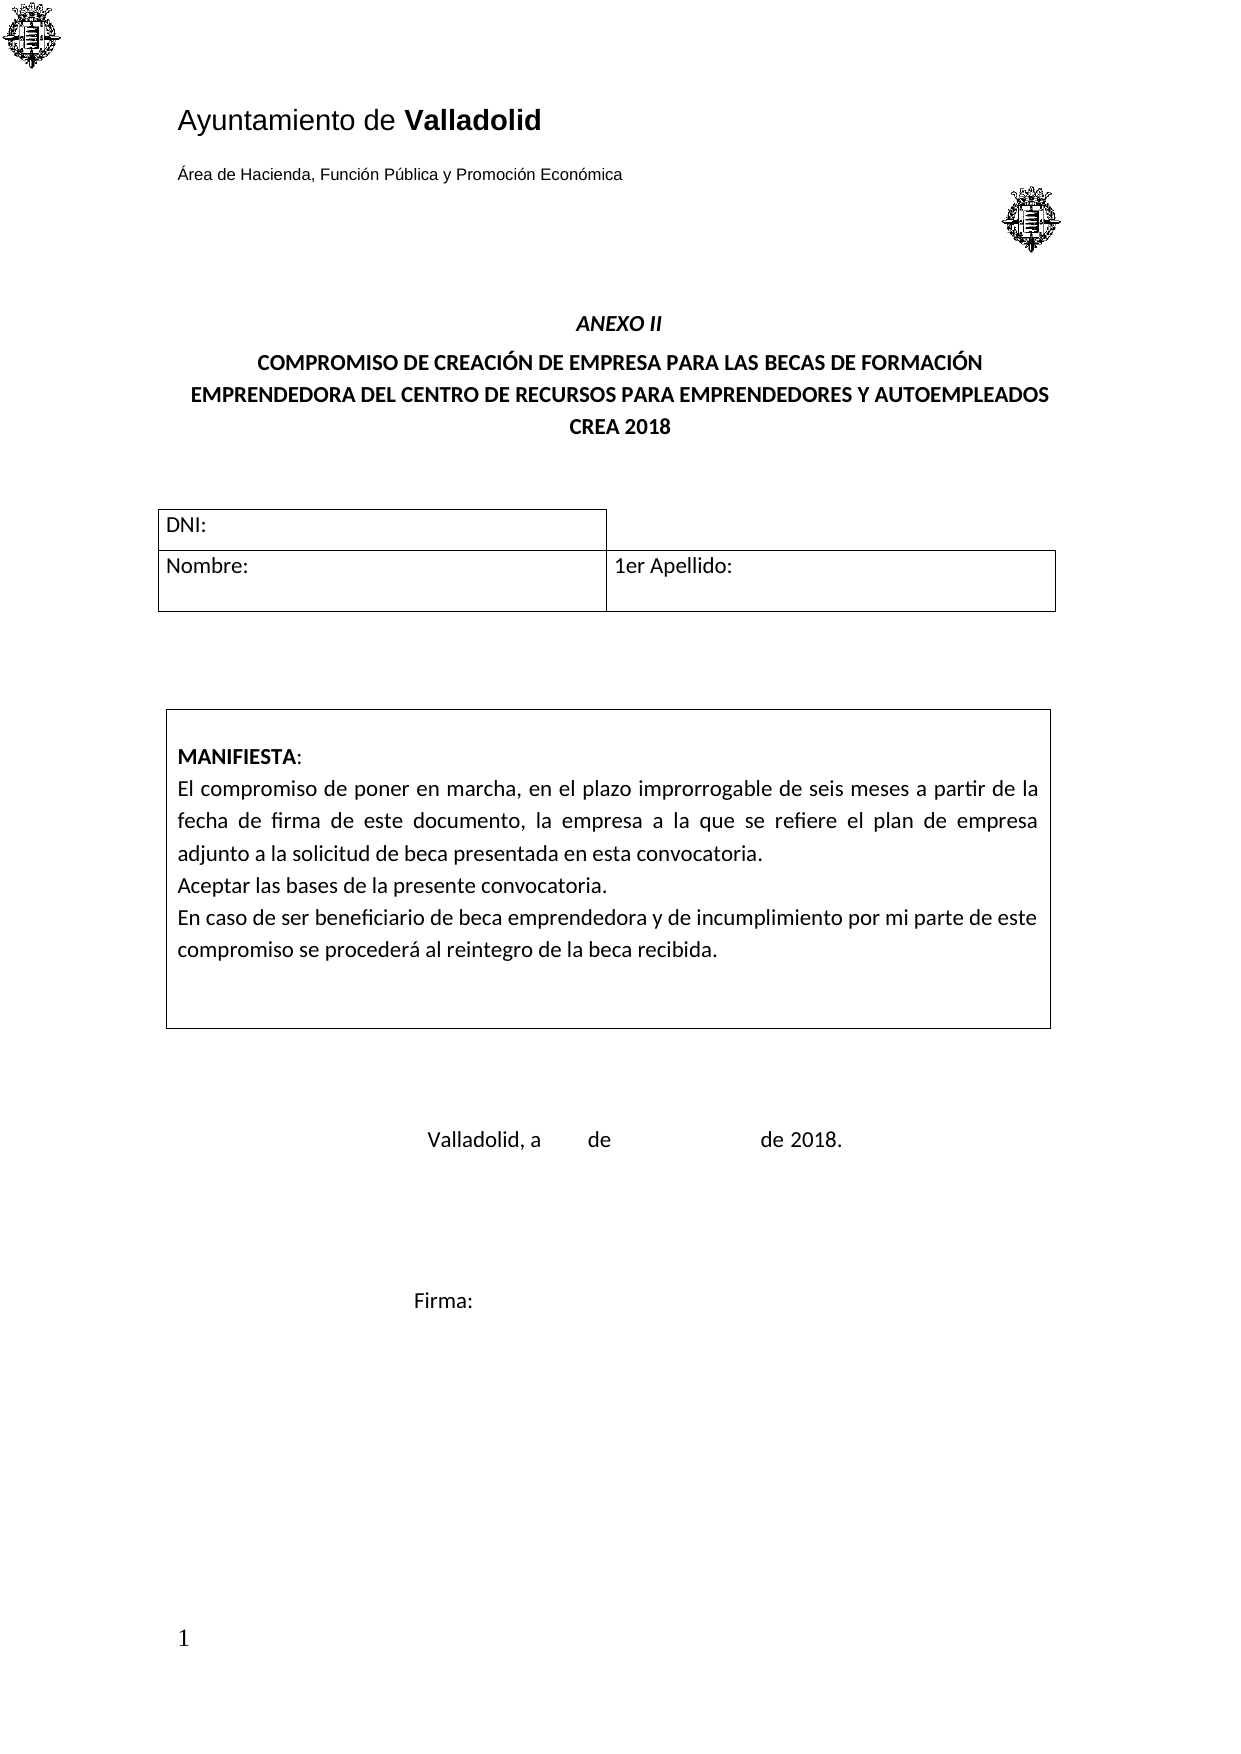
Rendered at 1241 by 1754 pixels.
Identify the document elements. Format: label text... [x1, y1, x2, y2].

table_cell Nombre: [159, 551, 606, 611]
table_header [607, 509, 1055, 550]
text Valladolid, a de de 2018. [207, 1125, 1063, 1153]
table_header DNI: [159, 510, 606, 550]
subtitle ANEXO II [177, 309, 1063, 338]
table_cell 1er Apellido: [607, 551, 1055, 611]
text COMPROMISO DE CREACIÓN DE EMPRESA PARA LAS BECAS DE FORMACIÓN EMPRENDEDORA DEL CENTRO DE RECURSOS PARA EMPRENDEDORES Y AUTOEMPLEADOS CREA 2018 [177, 348, 1063, 440]
text Firma: [354, 1286, 1063, 1314]
table_header MANIFIESTA: El compromiso de poner en marcha, en el plazo improrrogable de seis meses a partir de la fecha de firma de este documento, la empresa a la que se refiere el plan de empresa adjunto a la solicitud de beca presentada en esta convocatoria. Aceptar las bases de la presente convocatoria. En caso de ser beneficiario de beca emprendedora y de incumplimiento por mi parte de este compromiso se procederá al reintegro de la beca recibida. [167, 710, 1050, 1028]
picture [999, 183, 1064, 256]
picture [0, 0, 64, 72]
